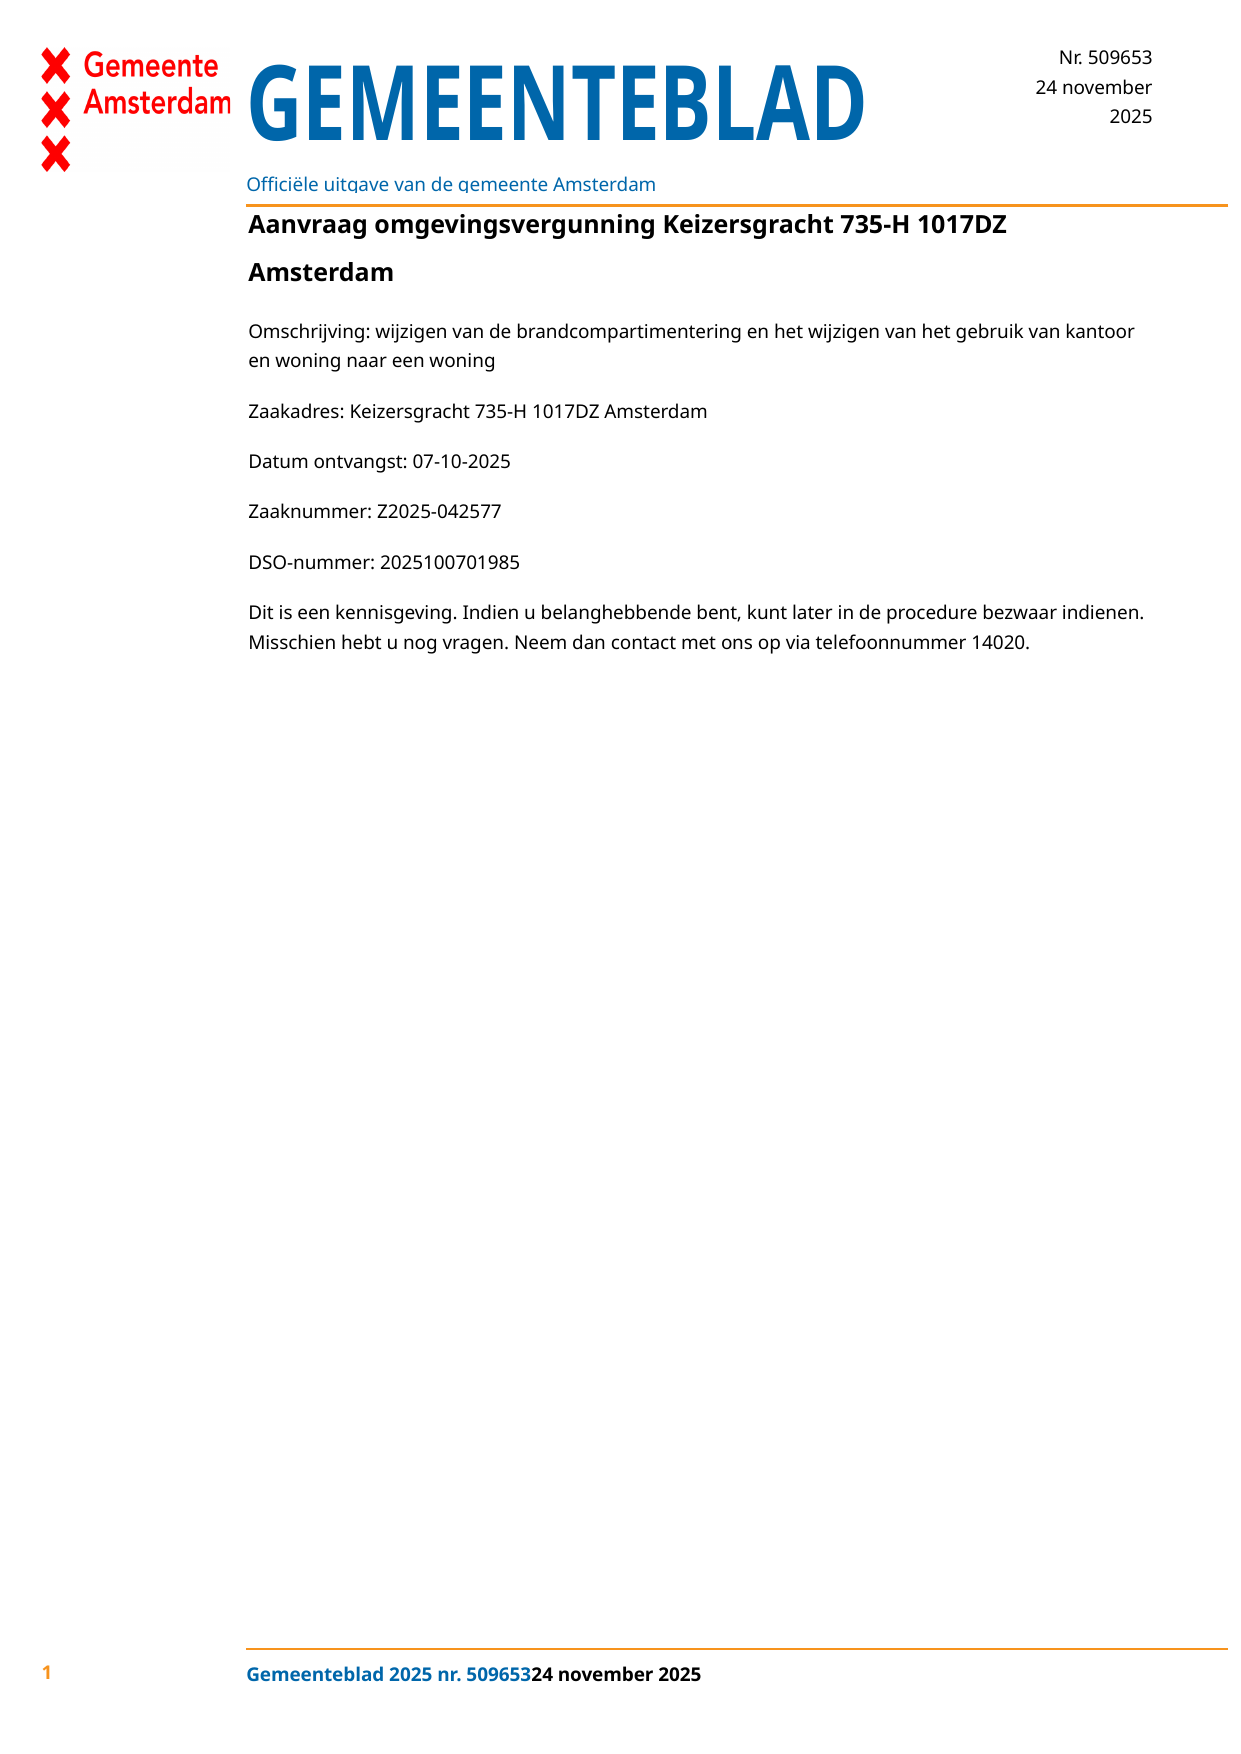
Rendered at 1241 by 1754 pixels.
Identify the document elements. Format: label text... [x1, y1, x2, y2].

text Aanvraag omgevingsvergunning Keizersgracht 735-H 1017DZ Amsterdam [248, 207, 1152, 288]
text DSO-nummer: 2025100701985 [248, 549, 1152, 575]
picture [41, 47, 231, 172]
text Zaakadres: Keizersgracht 735-H 1017DZ Amsterdam [248, 398, 1152, 424]
text Dit is een kennisgeving. Indien u belanghebbende bent, kunt later in de procedure bezwaar indienen. Misschien hebt u nog vragen. Neem dan contact met ons op via telefoonnummer 14020. [248, 599, 1152, 655]
text Datum ontvangst: 07-10-2025 [248, 448, 1152, 474]
text Zaaknummer: Z2025-042577 [248, 499, 1152, 524]
text Omschrijving: wijzigen van de brandcompartimentering en het wijzigen van het gebruik van kantoor en woning naar een woning [248, 318, 1152, 373]
